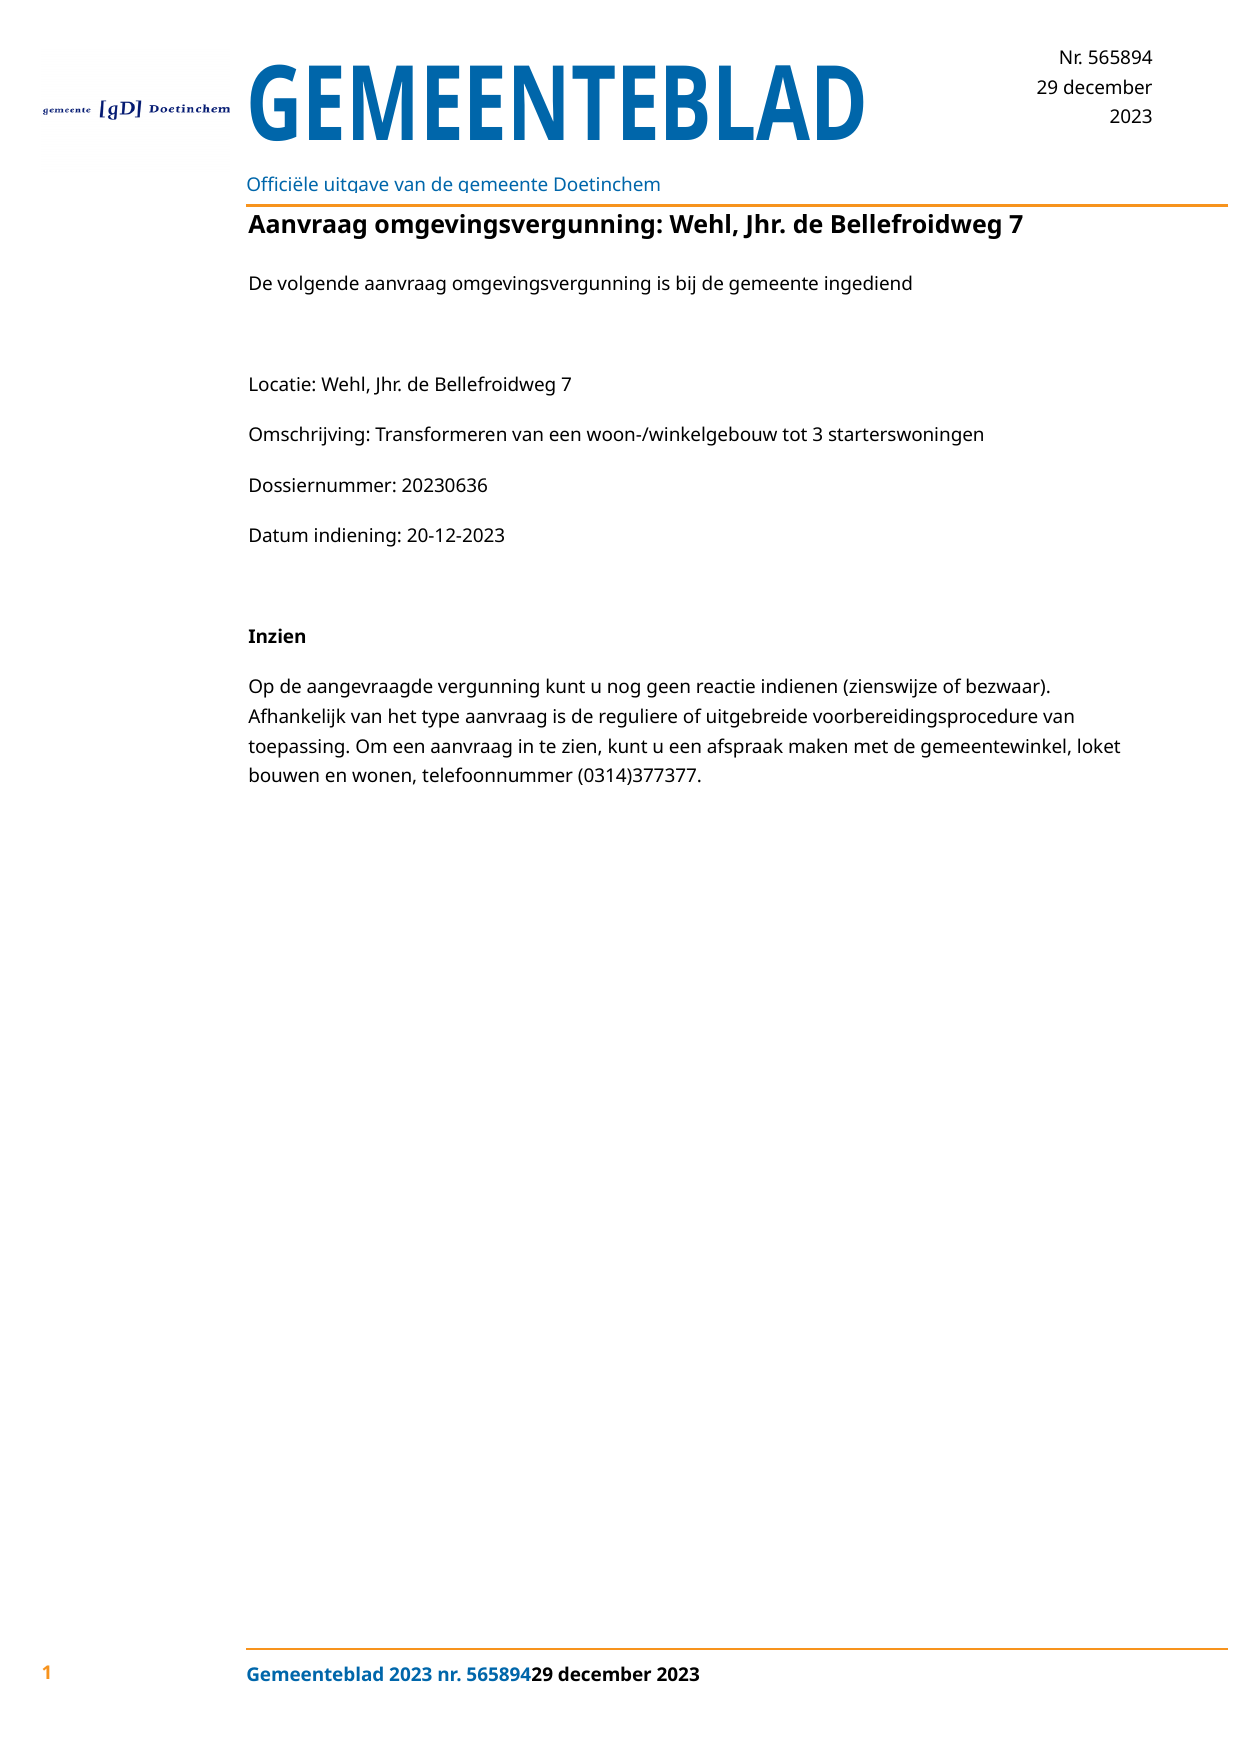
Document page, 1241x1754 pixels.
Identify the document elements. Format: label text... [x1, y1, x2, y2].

text Aanvraag omgevingsvergunning: Wehl, Jhr. de Bellefroidweg 7 [248, 207, 1152, 241]
text Inzien [248, 623, 1152, 649]
text Datum indiening: 20-12-2023 [248, 522, 1152, 548]
text De volgende aanvraag omgevingsvergunning is bij de gemeente ingediend [248, 270, 1152, 296]
text Locatie: Wehl, Jhr. de Bellefroidweg 7 [248, 371, 1152, 397]
picture [41, 47, 231, 172]
text Dossiernummer: 20230636 [248, 472, 1152, 498]
text Op de aangevraagde vergunning kunt u nog geen reactie indienen (zienswijze of bezwaar). Afhankelijk van het type aanvraag is de reguliere of uitgebreide voorbereidingsprocedure van toepassing. Om een aanvraag in te zien, kunt u een afspraak maken met de gemeentewinkel, loket bouwen en wonen, telefoonnummer (0314)377377. [248, 674, 1152, 788]
text Omschrijving: Transformeren van een woon-/winkelgebouw tot 3 starterswoningen [248, 422, 1152, 447]
